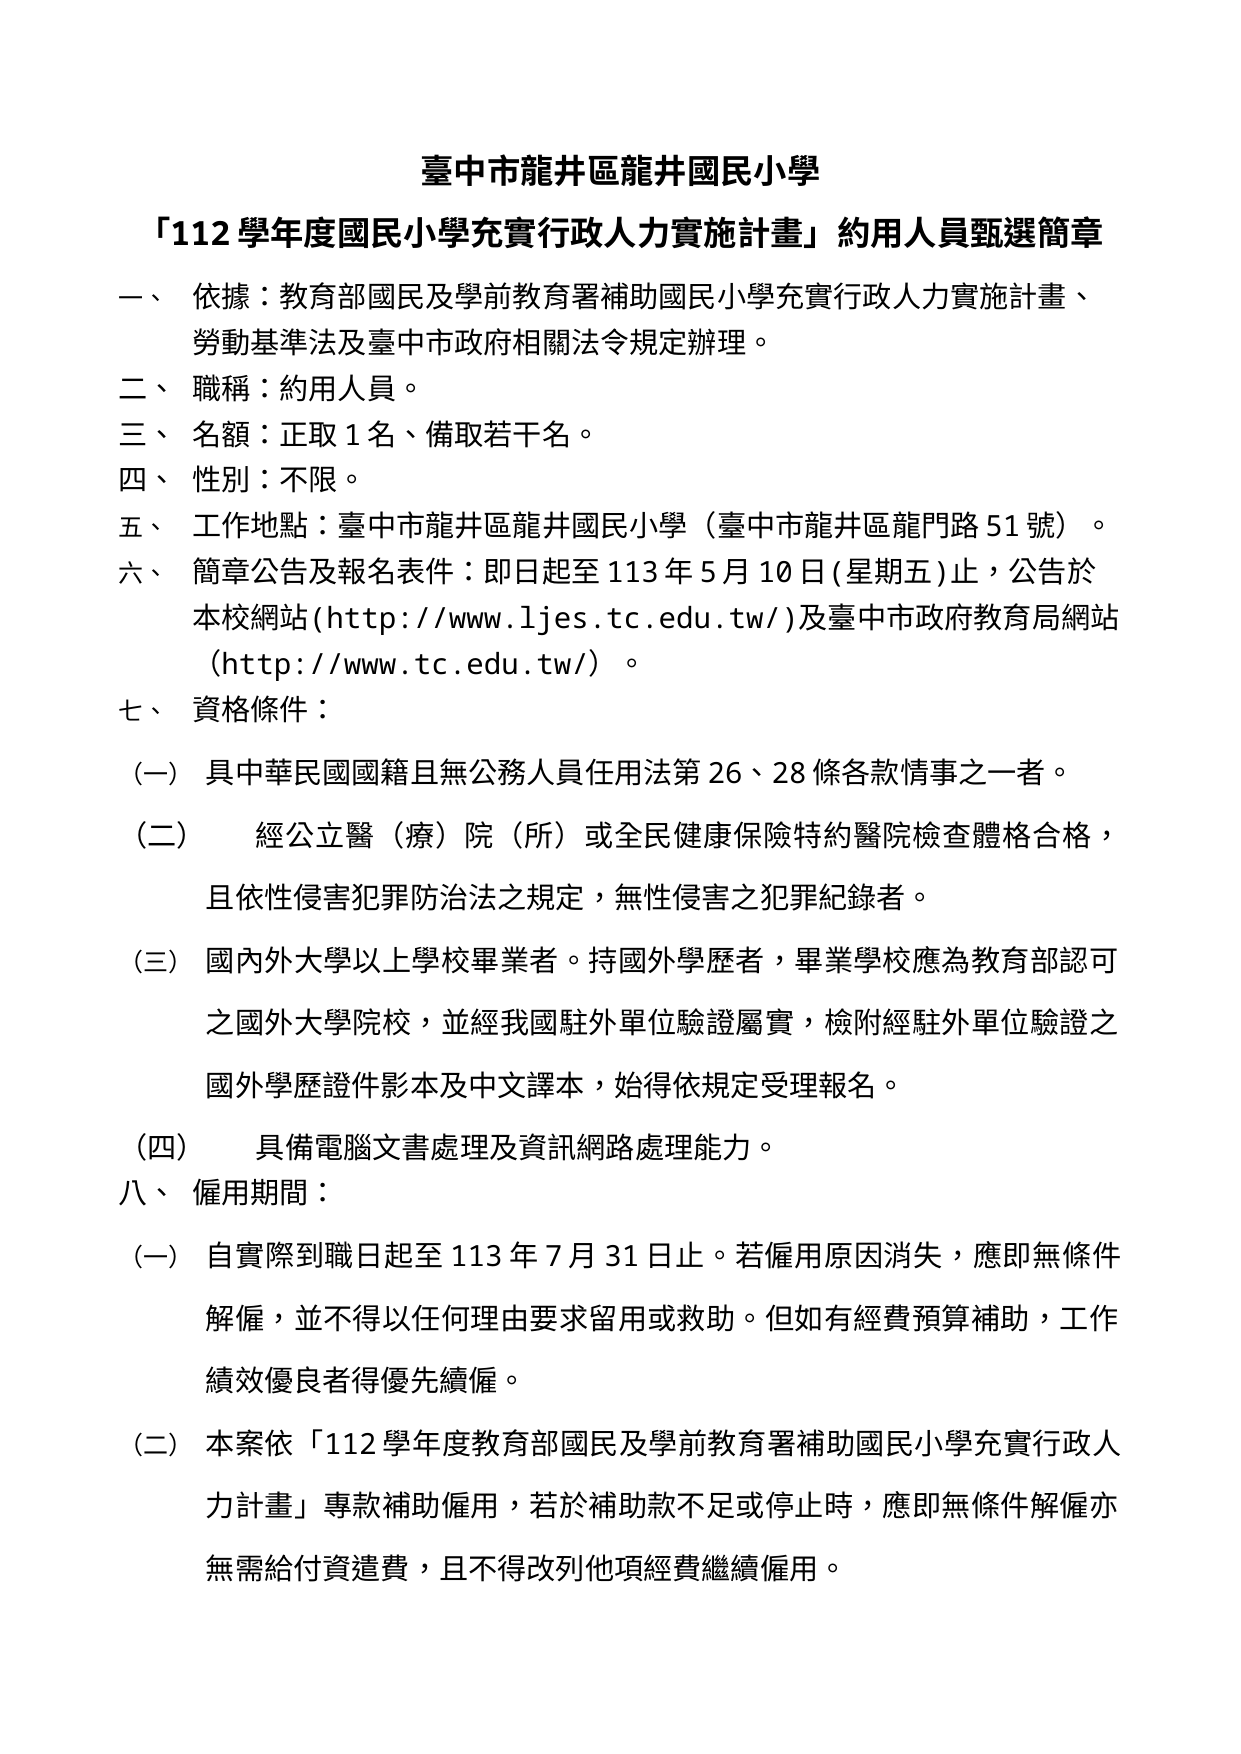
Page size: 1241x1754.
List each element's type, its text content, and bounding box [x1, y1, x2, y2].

list 自實際到職日起至113年7月31日止。若僱用原因消失，應即無條件解僱，並不得以任何理由要求留用或救助。但如有經費預算補助，工作績效優良者得優先續僱。 [118, 1212, 1122, 1400]
list 依據：教育部國民及學前教育署補助國民小學充實行政人力實施計畫、勞動基準法及臺中市政府相關法令規定辦理。 [118, 271, 1122, 362]
list 名額：正取1名、備取若干名。 [118, 408, 1122, 454]
list 本案依「112學年度教育部國民及學前教育署補助國民小學充實行政人力計畫」專款補助僱用，若於補助款不足或停止時，應即無條件解僱亦無需給付資遣費，且不得改列他項經費繼續僱用。 [118, 1400, 1122, 1587]
list 職稱：約用人員。 [118, 362, 1122, 408]
text 「112學年度國民小學充實行政人力實施計畫」約用人員甄選簡章 [118, 189, 1122, 252]
text 臺中市龍井區龍井國民小學 [118, 127, 1122, 189]
list 僱用期間： [118, 1167, 1122, 1212]
list 具中華民國國籍且無公務人員任用法第26、28條各款情事之一者。 [118, 729, 1122, 792]
list 簡章公告及報名表件：即日起至113年5月10日(星期五)止，公告於本校網站(http://www.ljes.tc.edu.tw/)及臺中市政府教育局網站（http://www.tc.edu.tw/）。 [118, 546, 1122, 683]
list 性別：不限。 [118, 454, 1122, 500]
list 資格條件： [118, 683, 1122, 729]
list 工作地點：臺中市龍井區龍井國民小學（臺中市龍井區龍門路51號）。 [118, 500, 1122, 546]
list 國內外大學以上學校畢業者。持國外學歷者，畢業學校應為教育部認可之國外大學院校，並經我國駐外單位驗證屬實，檢附經駐外單位驗證之國外學歷證件影本及中文譯本，始得依規定受理報名。 [118, 917, 1122, 1104]
list 具備電腦文書處理及資訊網路處理能力。 [118, 1104, 1122, 1167]
list 經公立醫（療）院（所）或全民健康保險特約醫院檢查體格合格，且依性侵害犯罪防治法之規定，無性侵害之犯罪紀錄者。 [118, 792, 1122, 917]
